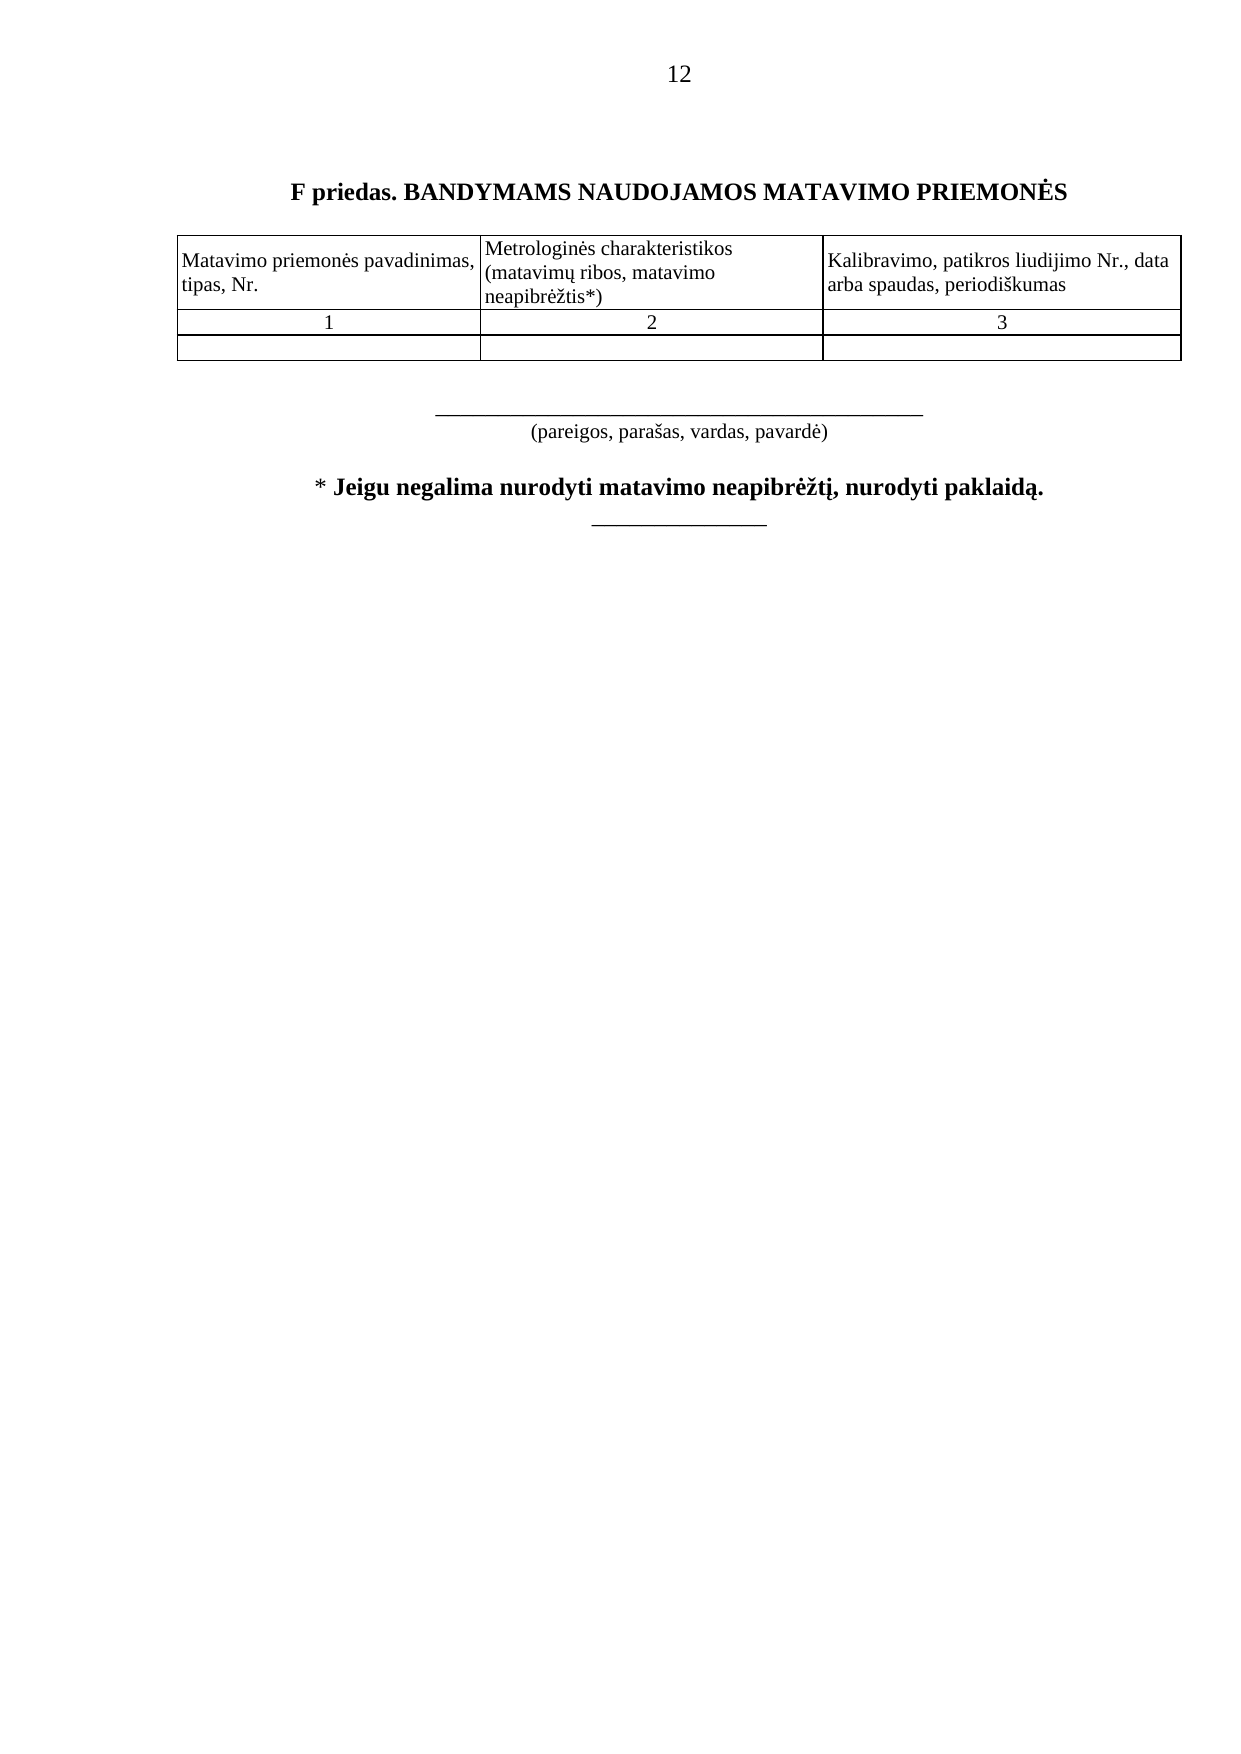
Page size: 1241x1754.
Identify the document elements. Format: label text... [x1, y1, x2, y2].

table_header Matavimo priemonės pavadinimas, tipas, Nr. [178, 236, 480, 308]
table_cell [476, 336, 480, 360]
text _______________________________________ [177, 390, 1181, 419]
text F priedas. BANDYMAMS NAUDOJAMOS MATAVIMO PRIEMONĖS [177, 177, 1181, 206]
text * Jeigu negalima nurodyti matavimo neapibrėžtį, nurodyti paklaidą. [177, 472, 1181, 500]
table_cell 1 [476, 310, 480, 334]
table_header Kalibravimo, patikros liudijimo Nr., data arba spaudas, periodiškumas [824, 236, 1180, 308]
text (pareigos, parašas, vardas, pavardė) [177, 419, 1181, 443]
text ______________ [177, 500, 1181, 529]
